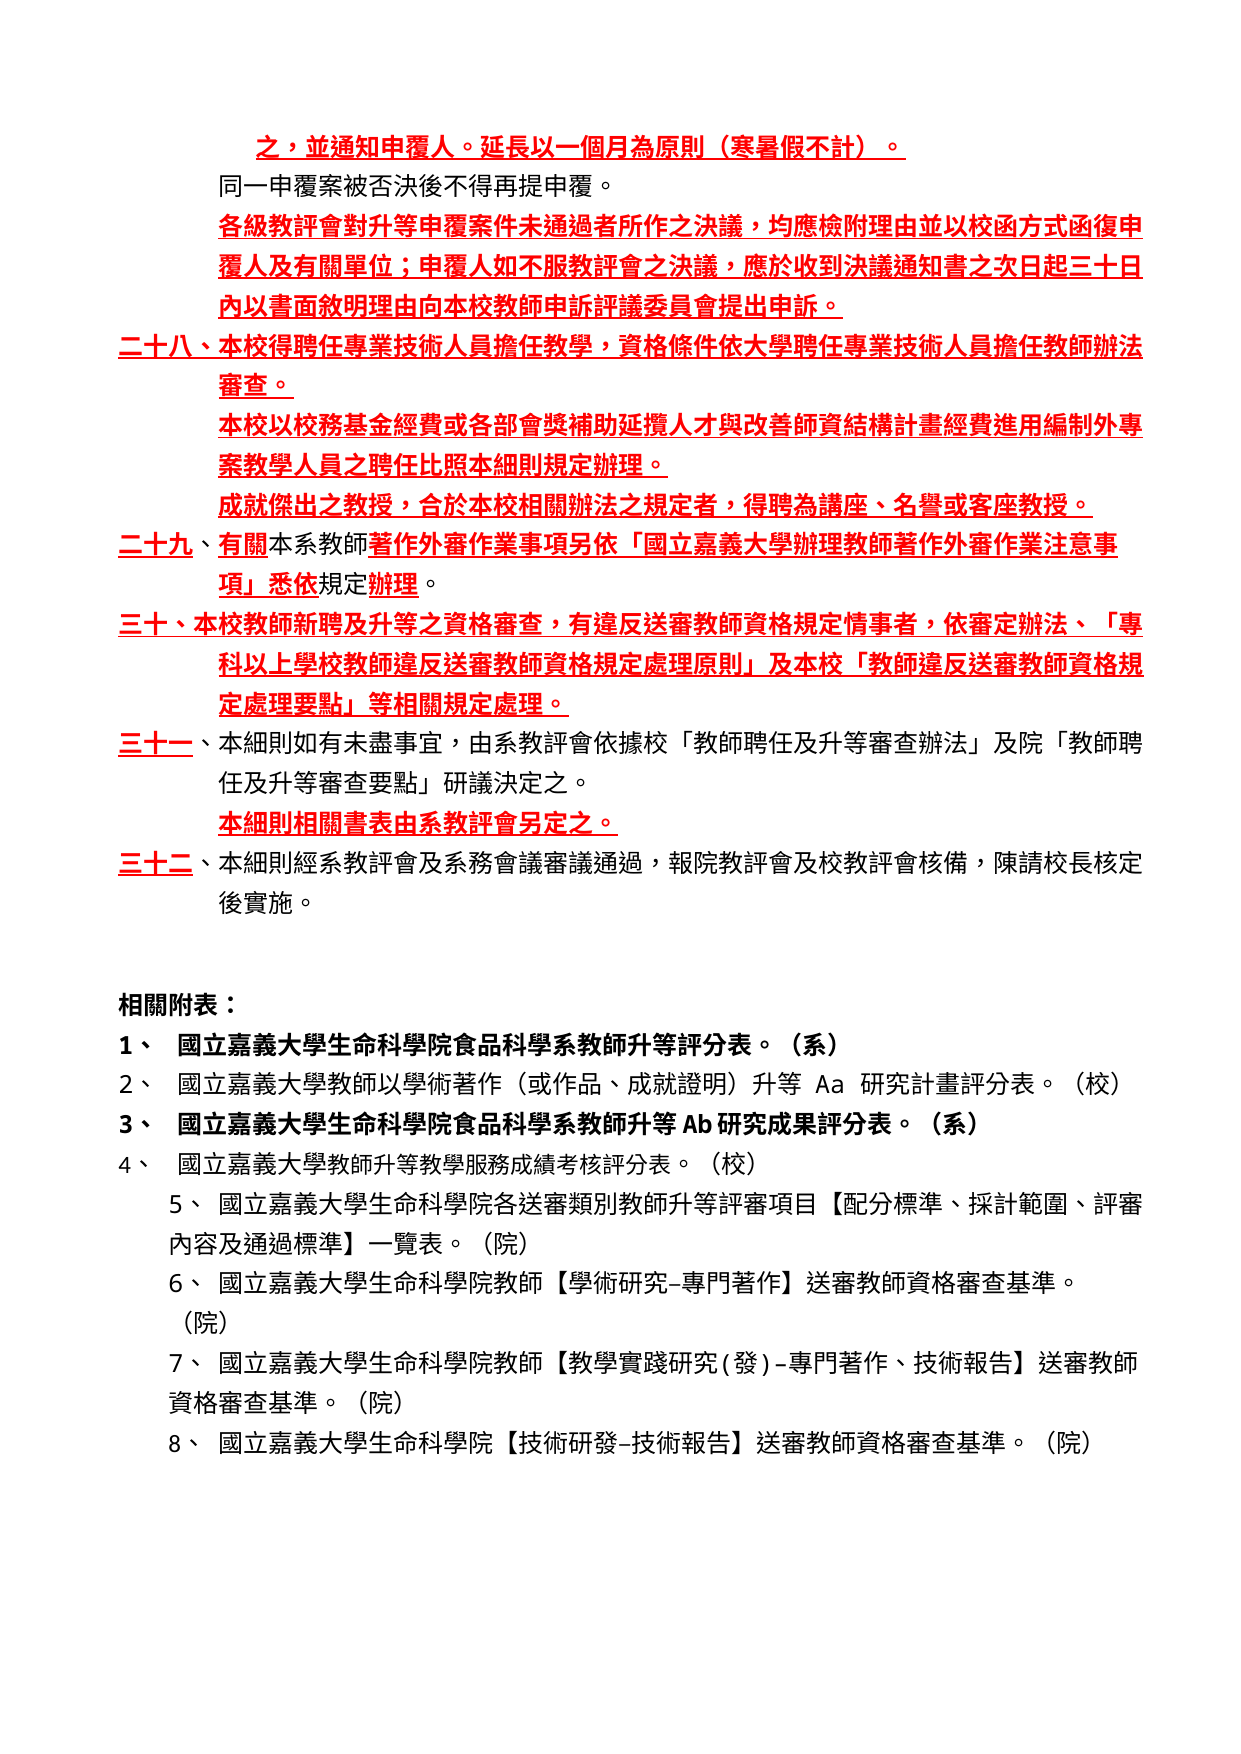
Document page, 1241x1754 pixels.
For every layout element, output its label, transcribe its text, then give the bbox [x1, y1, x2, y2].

list 國立嘉義大學生命科學院教師【學術研究–專門著作】送審教師資格審查基準。（院） [168, 1264, 1152, 1340]
list 國立嘉義大學生命科學院各送審類別教師升等評審項目【配分標準、採計範圍、評審內容及通過標準】一覽表。（院） [168, 1184, 1152, 1260]
list 國立嘉義大學生命科學院教師【教學實踐研究(發)–專門著作、技術報告】送審教師資格審查基準。（院） [168, 1343, 1152, 1419]
list 國立嘉義大學生命科學院【技術研發–技術報告】送審教師資格審查基準。（院） [168, 1423, 1152, 1459]
text 三十二、本細則經系教評會及系務會議審議通過，報院教評會及校教評會核備，陳請校長核定後實施。 [118, 843, 1152, 919]
list 國立嘉義大學教師升等教學服務成績考核評分表。（校） [118, 1144, 1152, 1181]
text 本細則相關書表由系教評會另定之。 [218, 803, 1152, 840]
text 三十一、本細則如有未盡事宜，由系教評會依據校「教師聘任及升等審查辦法」及院「教師聘任及升等審查要點」研議決定之。 [118, 724, 1152, 800]
text 相關附表： [118, 985, 1152, 1022]
text 本校以校務基金經費或各部會獎補助延攬人才與改善師資結構計畫經費進用編制外專案教學人員之聘任比照本細則規定辦理。 [218, 406, 1152, 482]
list 國立嘉義大學生命科學院食品科學系教師升等評分表。（系） [118, 1025, 1152, 1061]
text 二十八、本校得聘任專業技術人員擔任教學，資格條件依大學聘任專業技術人員擔任教師辦法審查。 [118, 326, 1152, 402]
text 同一申覆案被否決後不得再提申覆。 [218, 167, 1152, 203]
text 三十、本校教師新聘及升等之資格審查，有違反送審教師資格規定情事者，依審定辦法、「專科以上學校教師違反送審教師資格規定處理原則」及本校「教師違反送審教師資格規定處理要點」等相關規定處理。 [118, 604, 1152, 720]
list 國立嘉義大學教師以學術著作（或作品、成就證明）升等 Aa 研究計畫評分表。（校） [118, 1065, 1152, 1101]
text 各級教評會對升等申覆案件未通過者所作之決議，均應檢附理由並以校函方式函復申覆人及有關單位；申覆人如不服教評會之決議，應於收到決議通知書之次日起三十日內以書面敘明理由向本校教師申訴評議委員會提出申訴。 [218, 207, 1152, 322]
list 國立嘉義大學生命科學院食品科學系教師升等Ab研究成果評分表。（系） [118, 1105, 1152, 1141]
text 成就傑出之教授，合於本校相關辦法之規定者，得聘為講座、名譽或客座教授。 [218, 485, 1152, 521]
text 二十九、有關本系教師著作外審作業事項另依「國立嘉義大學辦理教師著作外審作業注意事項」悉依規定辦理。 [118, 525, 1152, 601]
text 之，並通知申覆人。延長以一個月為原則（寒暑假不計）。 [218, 127, 1152, 163]
